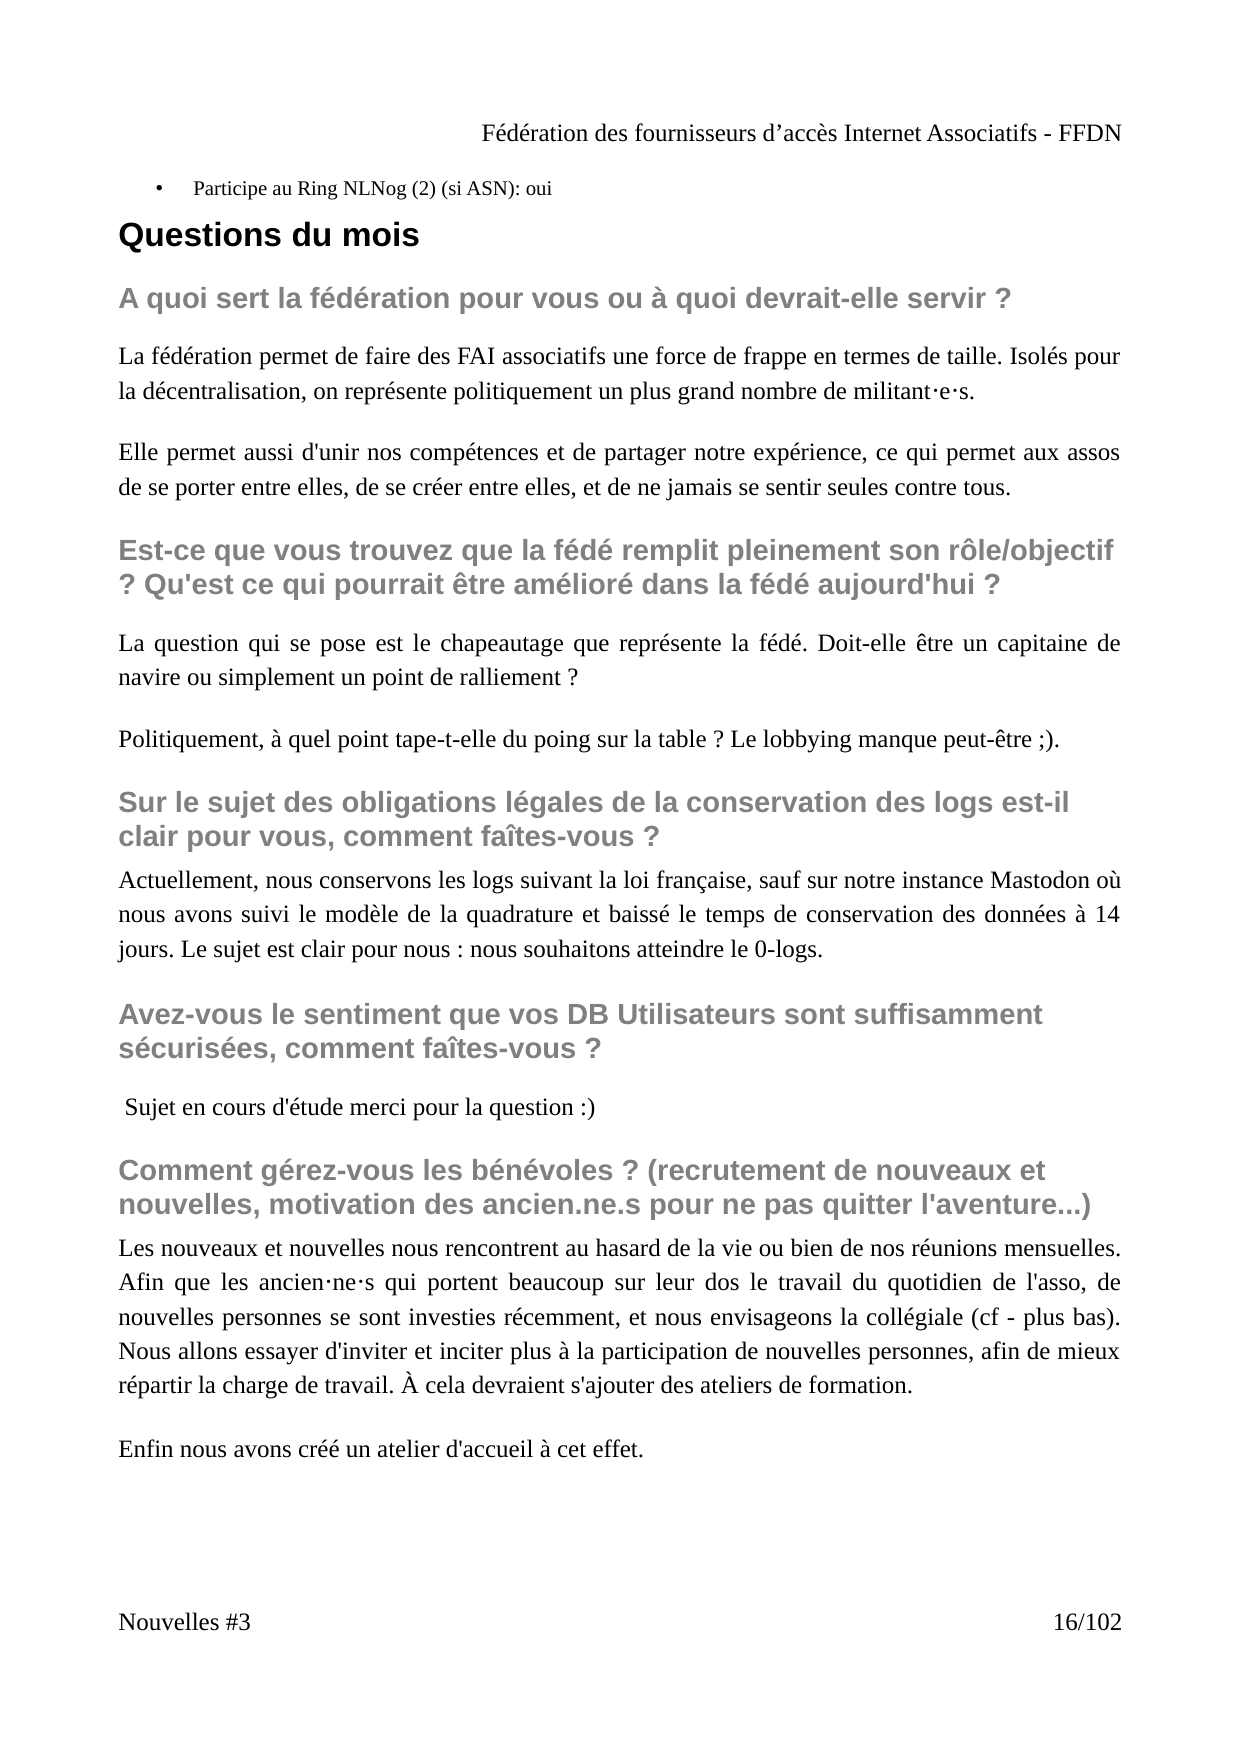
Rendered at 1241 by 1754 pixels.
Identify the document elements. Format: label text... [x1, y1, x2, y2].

subtitle Sur le sujet des obligations légales de la conservation des logs est-il clair pour vous, comment faîtes-vous ? [118, 785, 1122, 852]
text Enfin nous avons créé un atelier d'accueil à cet effet. [118, 1434, 1122, 1463]
subtitle Est-ce que vous trouvez que la fédé remplit pleinement son rôle/objectif ? Qu'est ce qui pourrait être amélioré dans la fédé aujourd'hui ? [118, 533, 1122, 601]
list Participe au Ring NLNog (2) (si ASN): oui [156, 176, 1122, 200]
text La question qui se pose est le chapeautage que représente la fédé. Doit-elle être un capitaine de navire ou simplement un point de ralliement ? [118, 628, 1122, 691]
text Les nouveaux et nouvelles nous rencontrent au hasard de la vie ou bien de nos réunions mensuelles. Afin que les ancien⋅ne⋅s qui portent beaucoup sur leur dos le travail du quotidien de l'asso, de nouvelles personnes se sont investies récemment, et nous envisageons la collégiale (cf - plus bas). Nous allons essayer d'inviter et inciter plus à la participation de nouvelles personnes, afin de mieux répartir la charge de travail. À cela devraient s'ajouter des ateliers de formation. [118, 1233, 1122, 1399]
text Elle permet aussi d'unir nos compétences et de partager notre expérience, ce qui permet aux assos de se porter entre elles, de se créer entre elles, et de ne jamais se sentir seules contre tous. [118, 437, 1122, 501]
text Politiquement, à quel point tape-t-elle du poing sur la table ? Le lobbying manque peut-être ;). [118, 724, 1122, 752]
subtitle Avez-vous le sentiment que vos DB Utilisateurs sont suffisamment sécurisées, comment faîtes-vous ? [118, 997, 1122, 1064]
subtitle Comment gérez-vous les bénévoles ? (recrutement de nouveaux et nouvelles, motivation des ancien.ne.s pour ne pas quitter l'aventure...) [118, 1153, 1122, 1220]
text Actuellement, nous conservons les logs suivant la loi française, sauf sur notre instance Mastodon où nous avons suivi le modèle de la quadrature et baissé le temps de conservation des données à 14 jours. Le sujet est clair pour nous : nous souhaitons atteindre le 0-logs. [118, 865, 1122, 962]
text La fédération permet de faire des FAI associatifs une force de frappe en termes de taille. Isolés pour la décentralisation, on représente politiquement un plus grand nombre de militant⋅e⋅s. [118, 341, 1122, 404]
subtitle Questions du mois [118, 215, 1122, 254]
subtitle A quoi sert la fédération pour vous ou à quoi devrait-elle servir ? [118, 281, 1122, 314]
text Sujet en cours d'étude merci pour la question :) [118, 1092, 1122, 1120]
